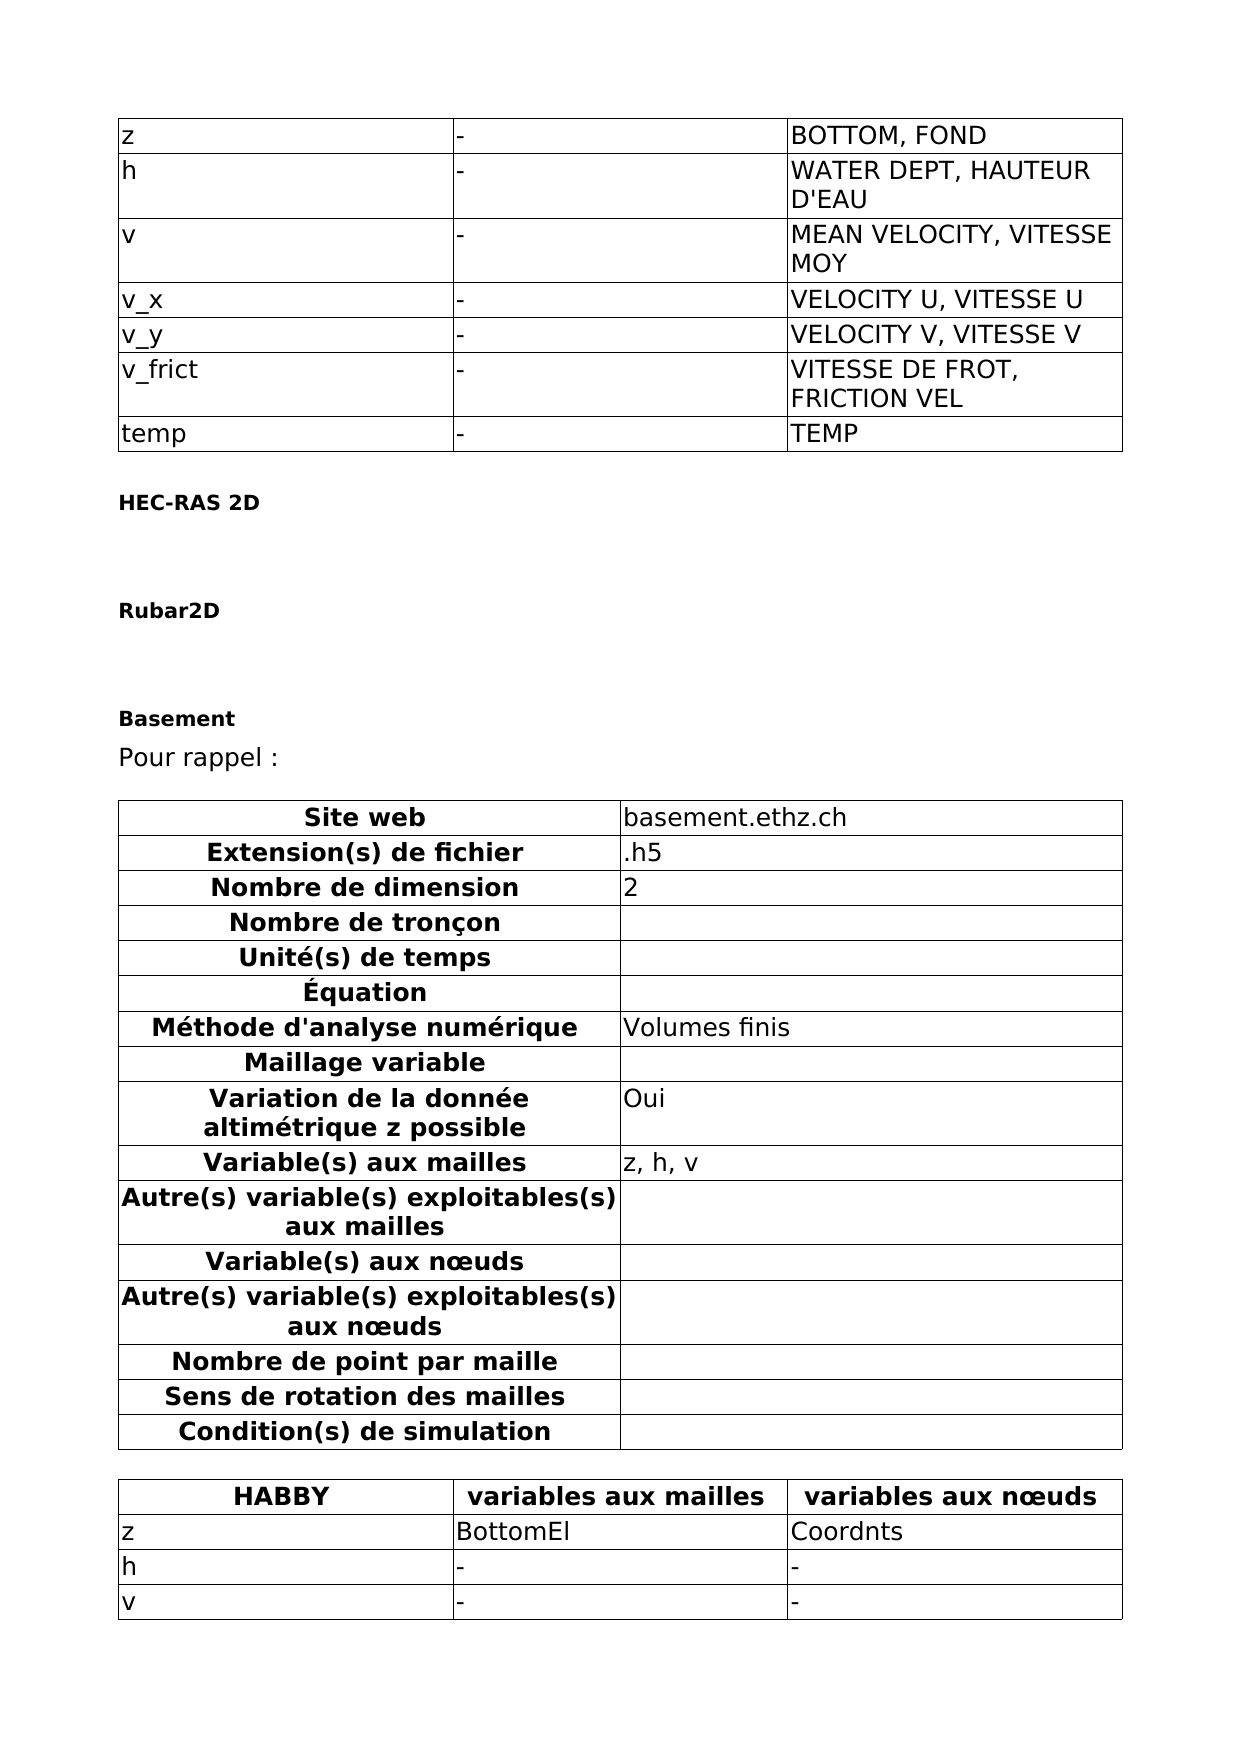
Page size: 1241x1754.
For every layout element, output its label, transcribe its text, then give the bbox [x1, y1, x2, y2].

table_cell - [454, 1550, 787, 1584]
table_cell Nombre de dimension [119, 871, 620, 905]
table_cell BottomEl [454, 1515, 787, 1549]
table_cell WATER DEPT, HAUTEUR D'EAU [788, 154, 1122, 217]
table_cell [621, 1380, 1122, 1414]
table_cell MEAN VELOCITY, VITESSE MOY [788, 219, 1122, 282]
table_cell [621, 1047, 1122, 1081]
table_cell z, h, v [621, 1146, 1122, 1180]
table_cell Maillage variable [119, 1047, 620, 1081]
table_cell [621, 906, 1122, 940]
table_cell [621, 941, 1122, 975]
subtitle HEC-RAS 2D [118, 491, 1122, 516]
table_cell Nombre de tronçon [119, 906, 620, 940]
table_cell Condition(s) de simulation [119, 1415, 620, 1449]
table_cell z [119, 1515, 453, 1549]
subtitle Basement [118, 707, 1122, 731]
table_header Site web [119, 801, 620, 835]
table_cell Méthode d'analyse numérique [119, 1012, 620, 1046]
table_cell v_frict [119, 353, 453, 416]
table_cell v_x [119, 283, 453, 317]
table_header basement.ethz.ch [621, 801, 1122, 835]
table_cell v [119, 219, 453, 282]
table_cell [621, 1181, 1122, 1244]
table_cell h [119, 1550, 453, 1584]
table_header HABBY [119, 1480, 453, 1514]
table_cell Variation de la donnée altimétrique z possible [119, 1082, 620, 1145]
table_cell temp [119, 417, 453, 451]
table_cell VELOCITY U, VITESSE U [788, 283, 1122, 317]
table_cell VITESSE DE FROT, FRICTION VEL [788, 353, 1122, 416]
table_cell - [454, 283, 787, 317]
table_header variables aux nœuds [788, 1480, 1122, 1514]
table_cell [621, 1415, 1122, 1449]
table_cell Unité(s) de temps [119, 941, 620, 975]
table_cell - [454, 154, 787, 217]
table_cell VELOCITY V, VITESSE V [788, 318, 1122, 352]
table_cell v [119, 1585, 453, 1619]
table_cell - [454, 219, 787, 282]
table_cell TEMP [788, 417, 1122, 451]
table_cell [621, 1245, 1122, 1279]
table_header variables aux mailles [454, 1480, 787, 1514]
table_cell - [454, 119, 787, 153]
table_cell v_y [119, 318, 453, 352]
table_cell - [454, 417, 787, 451]
subtitle Rubar2D [118, 599, 1122, 623]
table_cell - [454, 318, 787, 352]
table_cell Équation [119, 976, 620, 1011]
table_cell Oui [621, 1082, 1122, 1145]
table_cell Autre(s) variable(s) exploitables(s) aux nœuds [119, 1281, 620, 1344]
table_cell Volumes finis [621, 1012, 1122, 1046]
table_cell z [119, 119, 453, 153]
table_cell [621, 976, 1122, 1011]
table_cell 2 [621, 871, 1122, 905]
table_cell [621, 1345, 1122, 1379]
table_cell Variable(s) aux nœuds [119, 1245, 620, 1279]
table_cell Sens de rotation des mailles [119, 1380, 620, 1414]
table_cell Coordnts [788, 1515, 1122, 1549]
table_cell Autre(s) variable(s) exploitables(s) aux mailles [119, 1181, 620, 1244]
table_cell - [788, 1585, 1122, 1619]
table_cell - [788, 1550, 1122, 1584]
table_cell h [119, 154, 453, 217]
table_cell Extension(s) de fichier [119, 836, 620, 870]
table_cell Nombre de point par maille [119, 1345, 620, 1379]
table_cell .h5 [621, 836, 1122, 870]
text Pour rappel : [118, 743, 1122, 773]
table_cell BOTTOM, FOND [788, 119, 1122, 153]
table_cell Variable(s) aux mailles [119, 1146, 620, 1180]
table_cell - [454, 353, 787, 416]
table_cell [621, 1281, 1122, 1344]
table_cell - [454, 1585, 787, 1619]
